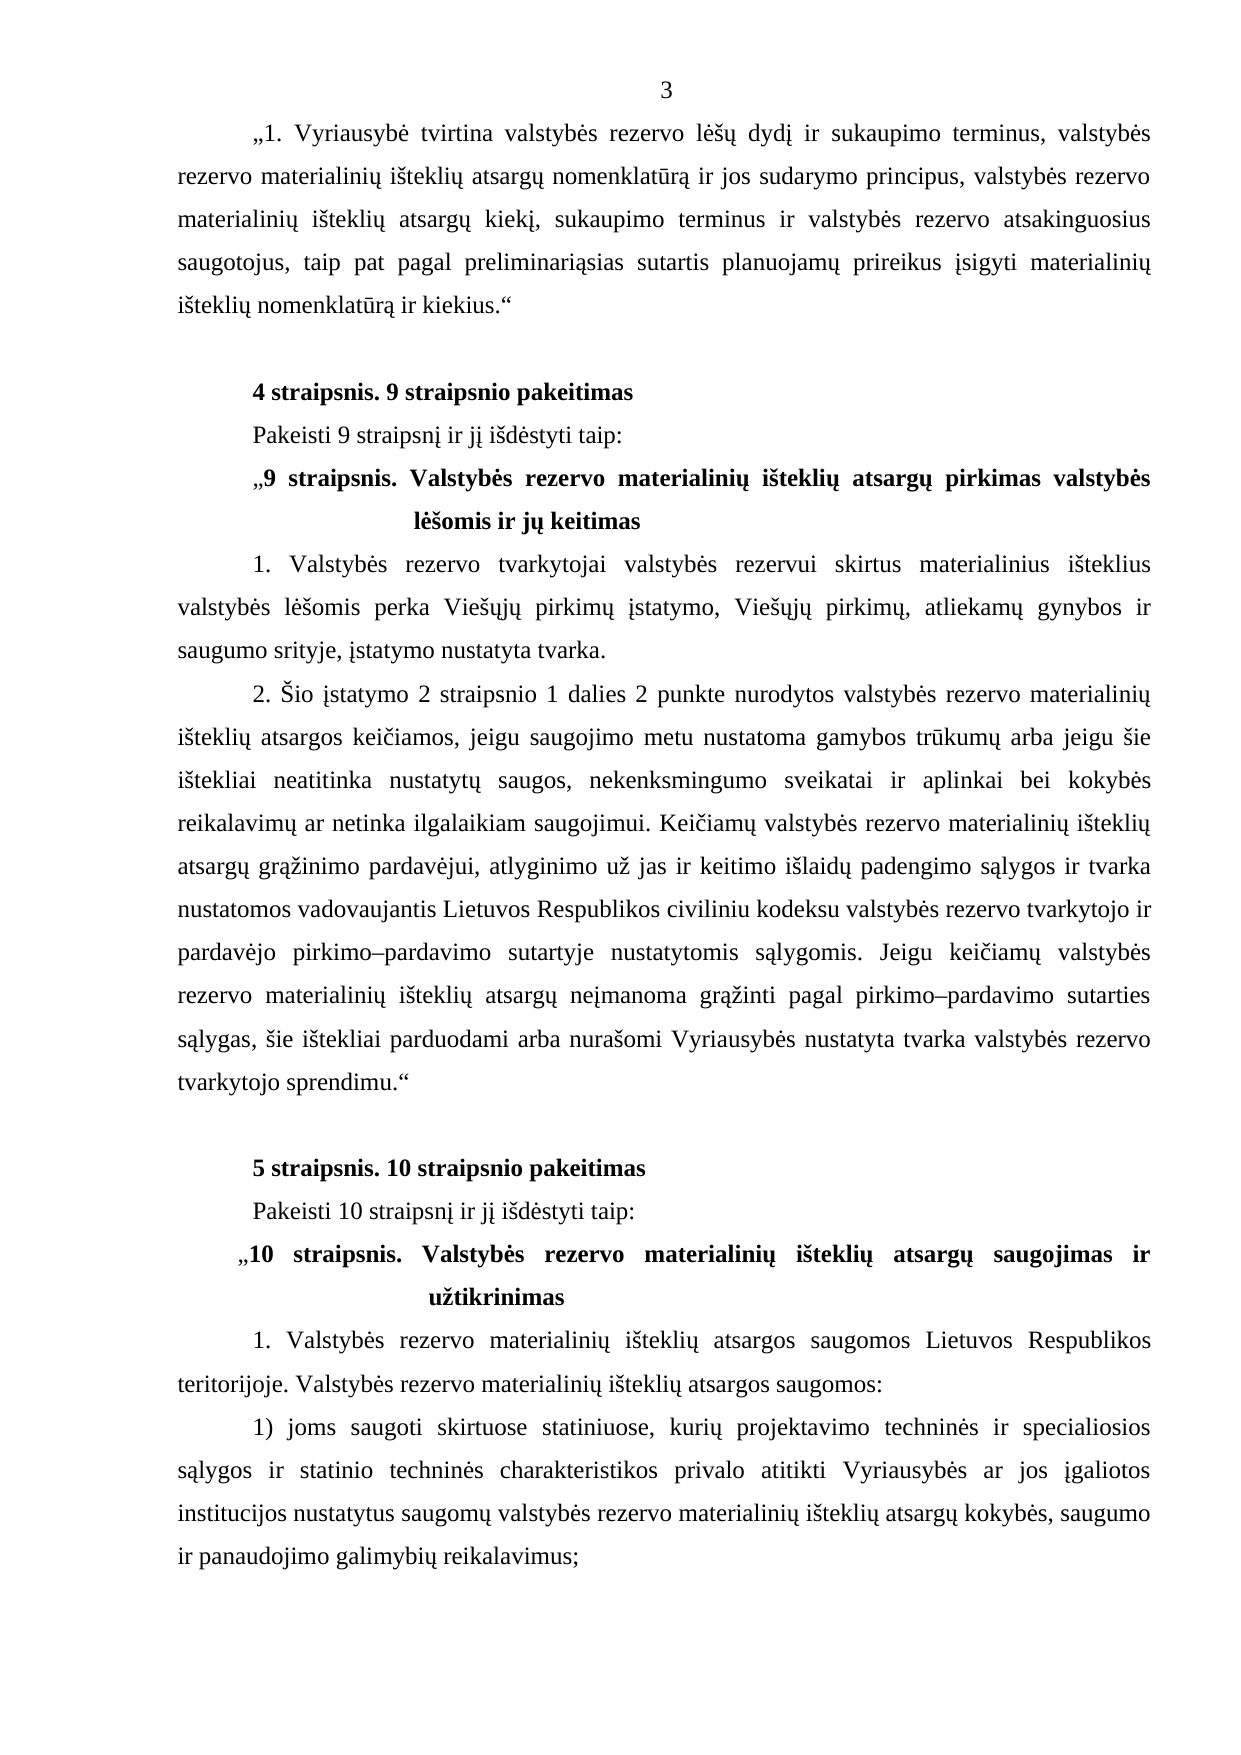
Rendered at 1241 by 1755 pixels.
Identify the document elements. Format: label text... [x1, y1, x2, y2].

text Pakeisti 9 straipsnį ir jį išdėstyti taip: [177, 420, 1152, 449]
text 1) joms saugoti skirtuose statiniuose, kurių projektavimo techninės ir specialiosios sąlygos ir statinio techninės charakteristikos privalo atitikti Vyriausybės ar jos įgaliotos institucijos nustatytus saugomų valstybės rezervo materialinių išteklių atsargų kokybės, saugumo ir panaudojimo galimybių reikalavimus; [177, 1412, 1152, 1570]
text 1. Valstybės rezervo materialinių išteklių atsargos saugomos Lietuvos Respublikos teritorijoje. Valstybės rezervo materialinių išteklių atsargos saugomos: [177, 1326, 1152, 1397]
text Pakeisti 10 straipsnį ir jį išdėstyti taip: [177, 1196, 1152, 1225]
text 1. Valstybės rezervo tvarkytojai valstybės rezervui skirtus materialinius išteklius valstybės lėšomis perka Viešųjų pirkimų įstatymo, Viešųjų pirkimų, atliekamų gynybos ir saugumo srityje, įstatymo nustatyta tvarka. [177, 549, 1152, 664]
text 5 straipsnis. 10 straipsnio pakeitimas [177, 1153, 1152, 1182]
text „1. Vyriausybė tvirtina valstybės rezervo lėšų dydį ir sukaupimo terminus, valstybės rezervo materialinių išteklių atsargų nomenklatūrą ir jos sudarymo principus, valstybės rezervo materialinių išteklių atsargų kiekį, sukaupimo terminus ir valstybės rezervo atsakinguosius saugotojus, taip pat pagal preliminariąsias sutartis planuojamų prireikus įsigyti materialinių išteklių nomenklatūrą ir kiekius.“ [177, 118, 1152, 319]
text 4 straipsnis. 9 straipsnio pakeitimas [177, 377, 1152, 406]
text „9 straipsnis. Valstybės rezervo materialinių išteklių atsargų pirkimas valstybės lėšomis ir jų keitimas [252, 463, 1152, 535]
text 2. Šio įstatymo 2 straipsnio 1 dalies 2 punkte nurodytos valstybės rezervo materialinių išteklių atsargos keičiamos, jeigu saugojimo metu nustatoma gamybos trūkumų arba jeigu šie ištekliai neatitinka nustatytų saugos, nekenksmingumo sveikatai ir aplinkai bei kokybės reikalavimų ar netinka ilgalaikiam saugojimui. Keičiamų valstybės rezervo materialinių išteklių atsargų grąžinimo pardavėjui, atlyginimo už jas ir keitimo išlaidų padengimo sąlygos ir tvarka nustatomos vadovaujantis Lietuvos Respublikos civiliniu kodeksu valstybės rezervo tvarkytojo ir pardavėjo pirkimo–pardavimo sutartyje nustatytomis sąlygomis. Jeigu keičiamų valstybės rezervo materialinių išteklių atsargų neįmanoma grąžinti pagal pirkimo–pardavimo sutarties sąlygas, šie ištekliai parduodami arba nurašomi Vyriausybės nustatyta tvarka valstybės rezervo tvarkytojo sprendimu.“ [177, 679, 1152, 1096]
text „10 straipsnis. Valstybės rezervo materialinių išteklių atsargų saugojimas ir užtikrinimas [237, 1239, 1152, 1311]
